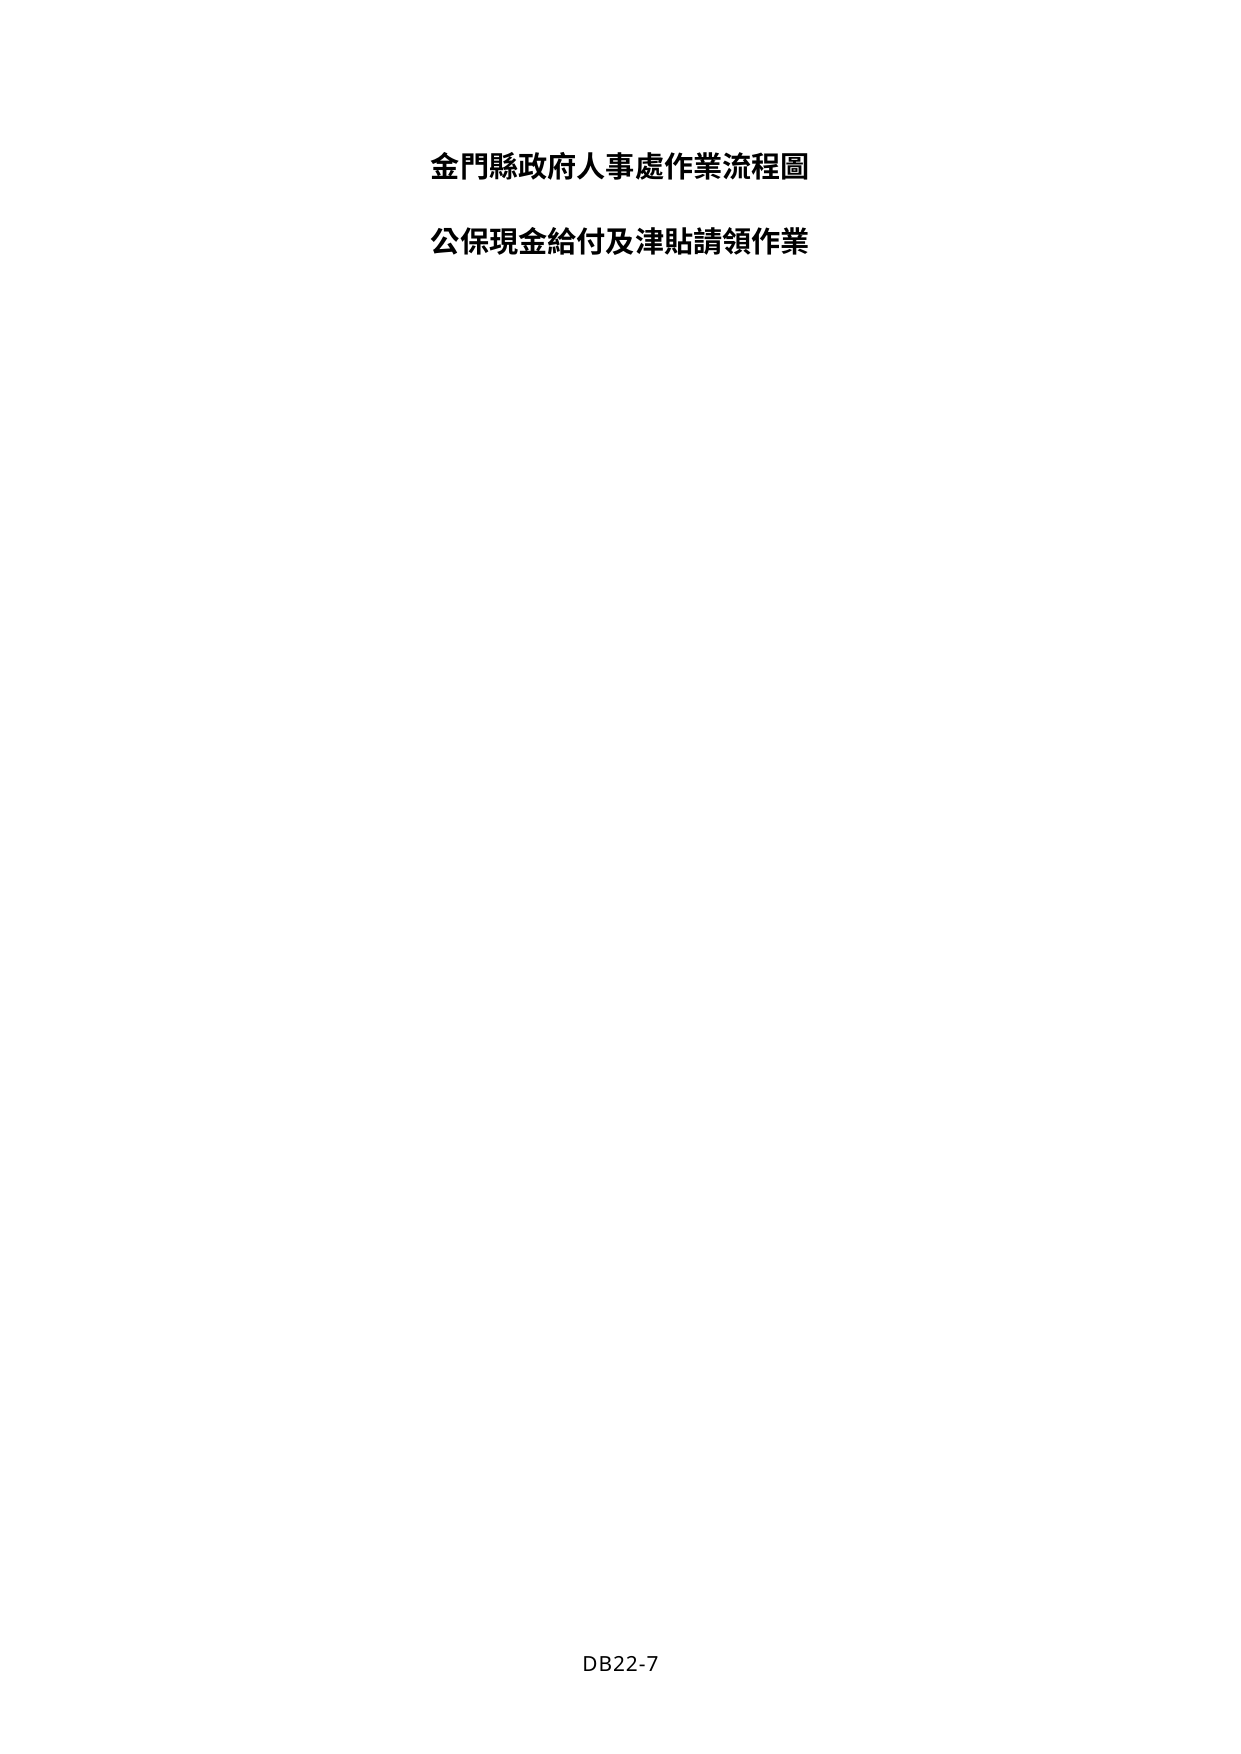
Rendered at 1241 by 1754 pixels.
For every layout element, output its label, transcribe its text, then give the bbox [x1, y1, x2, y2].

text 公保現金給付及津貼請領作業 [118, 202, 1122, 277]
text 金門縣政府人事處作業流程圖 [118, 127, 1122, 202]
